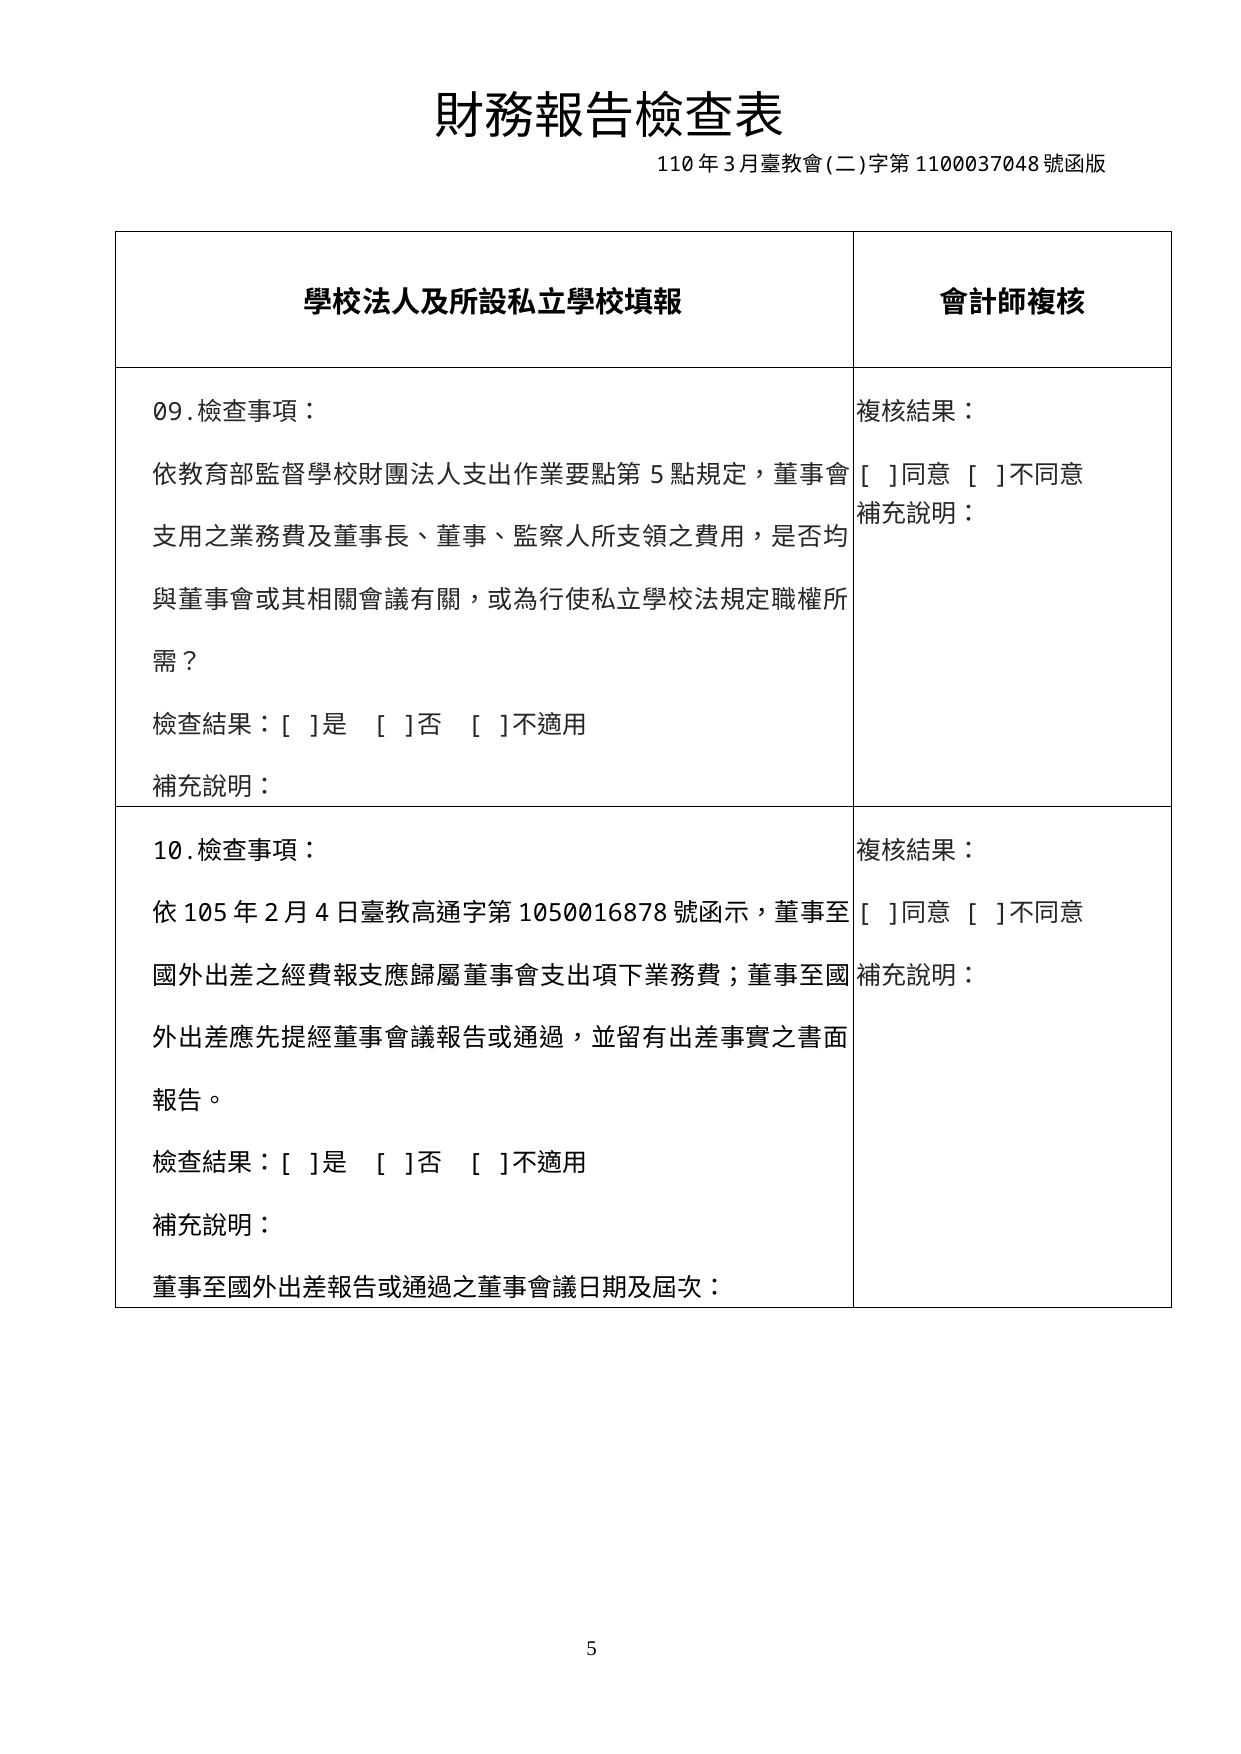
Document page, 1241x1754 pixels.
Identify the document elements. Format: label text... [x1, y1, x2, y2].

table_cell 09.檢查事項： 依教育部監督學校財團法人支出作業要點第5點規定，董事會支用之業務費及董事長、董事、監察人所支領之費用，是否均與董事會或其相關會議有關，或為行使私立學校法規定職權所需？ 檢查結果：[ ]是 [ ]否 [ ]不適用 補充說明： [116, 368, 853, 806]
table_cell 10.檢查事項： 依105年2月4日臺教高通字第1050016878號函示，董事至國外出差之經費報支應歸屬董事會支出項下業務費；董事至國外出差應先提經董事會議報告或通過，並留有出差事實之書面報告。 檢查結果：[ ]是 [ ]否 [ ]不適用 補充說明： 董事至國外出差報告或通過之董事會議日期及屆次： [116, 807, 853, 1307]
table_header 會計師複核 [854, 232, 1171, 367]
table_cell 複核結果： [ ]同意 [ ]不同意 補充說明： [854, 807, 1171, 1307]
table_header 學校法人及所設私立學校填報 [116, 232, 853, 367]
table_cell 複核結果： [ ]同意 [ ]不同意 補充說明： [854, 368, 1171, 806]
